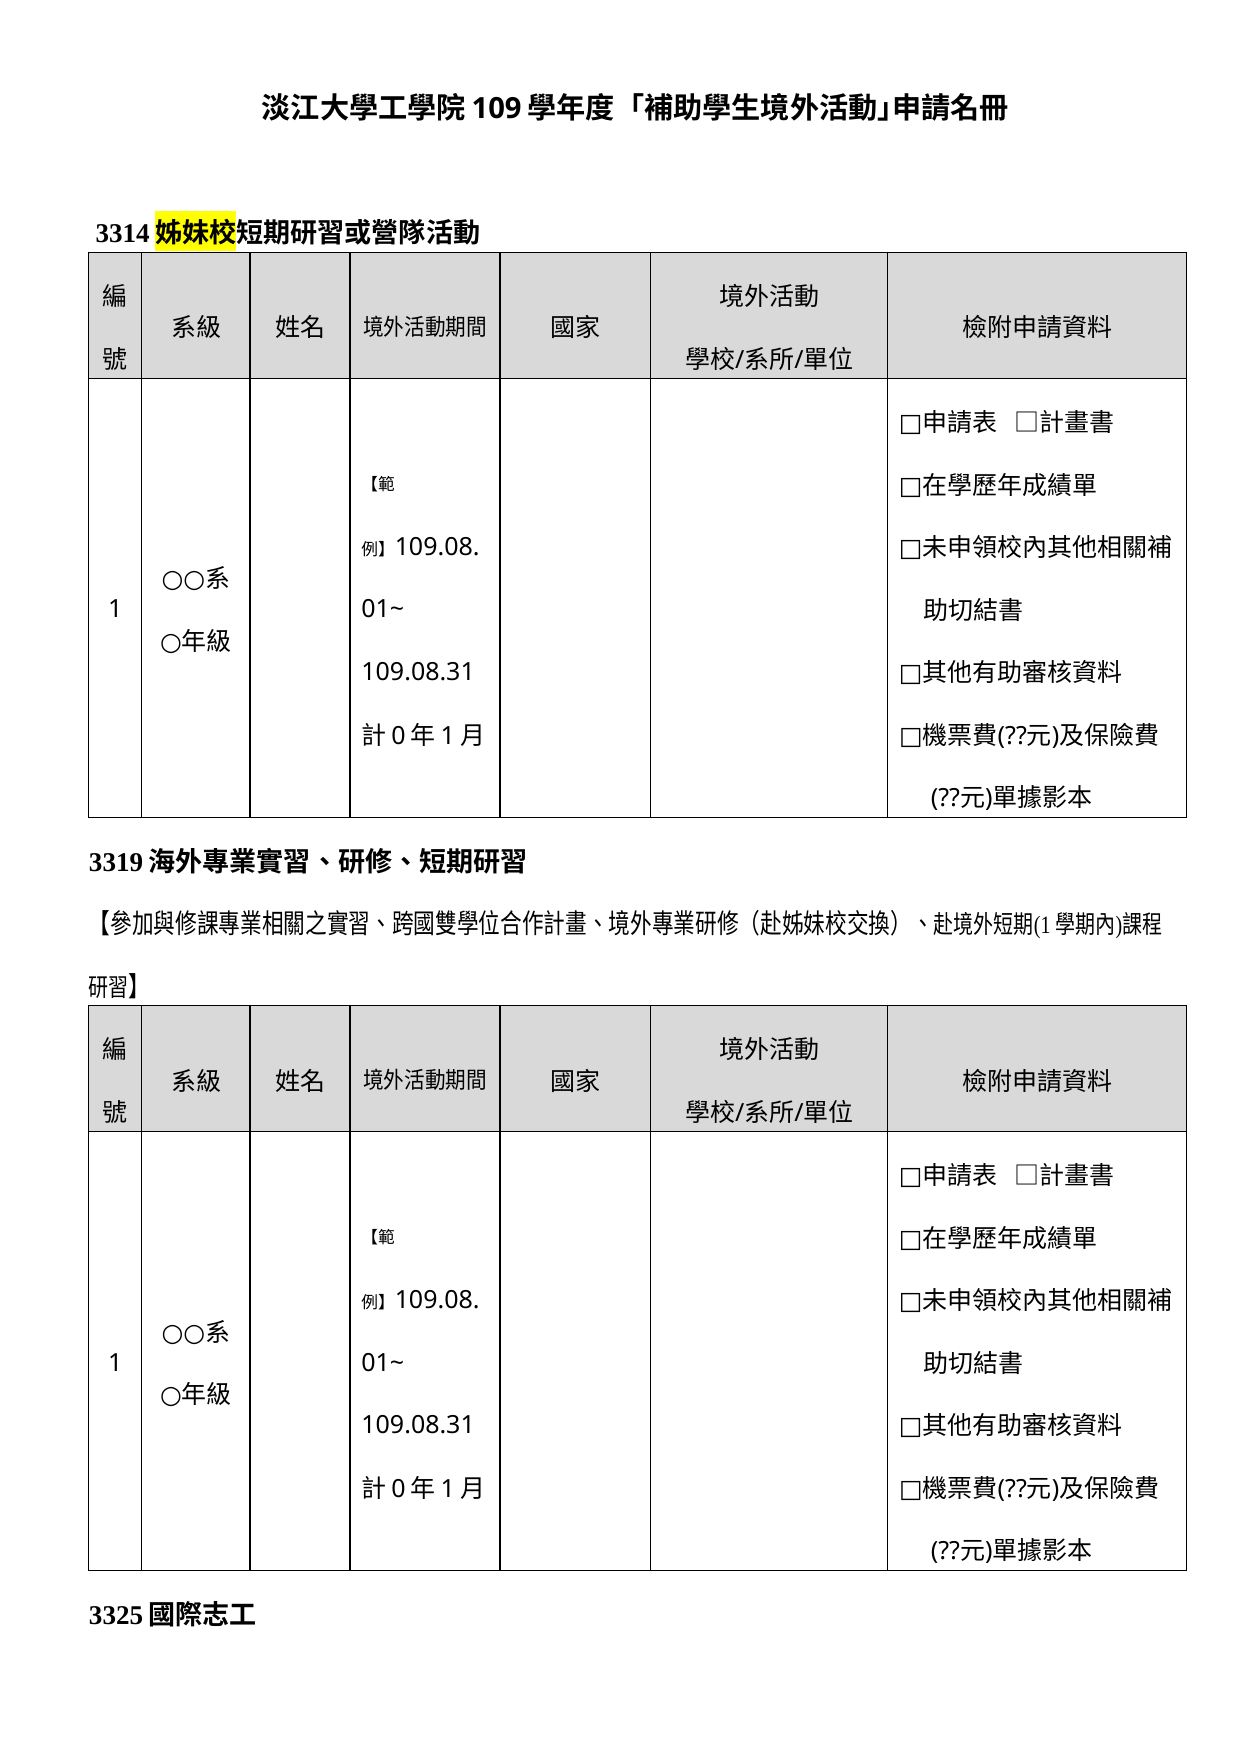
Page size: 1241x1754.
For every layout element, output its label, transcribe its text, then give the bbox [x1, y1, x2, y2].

text 3325國際志工 [89, 1571, 1181, 1633]
table_header 系級 [142, 1006, 249, 1131]
table_header 國家 [501, 1006, 650, 1131]
table_header 姓名 [251, 253, 349, 378]
text 3314姊妹校短期研習或營隊活動 [89, 189, 1181, 252]
table_cell ○○系 ○年級 [142, 379, 249, 817]
table_header 國家 [501, 253, 650, 378]
table_header 檢附申請資料 [888, 1006, 1186, 1131]
table_cell 1 [89, 379, 141, 817]
table_header 編號 [89, 1006, 141, 1131]
table_header 境外活動 學校/系所/單位 [651, 1006, 887, 1131]
table_cell ○○系 ○年級 [142, 1132, 249, 1570]
table_cell [651, 379, 887, 817]
table_cell [501, 379, 650, 817]
table_header 境外活動 學校/系所/單位 [651, 253, 887, 378]
table_header 系級 [142, 253, 249, 378]
table_cell [251, 1132, 349, 1570]
table_cell [651, 1132, 887, 1570]
table_header 境外活動期間 [351, 1006, 499, 1131]
text 淡江大學工學院109學年度「補助學生境外活動｣申請名冊 [89, 64, 1181, 127]
table_cell 1 [89, 1132, 141, 1570]
table_header 檢附申請資料 [888, 253, 1186, 378]
table_cell [501, 1132, 650, 1570]
table_cell □申請表 □計畫書 □在學歷年成績單 □未申領校內其他相關補助切結書 □其他有助審核資料 □機票費(??元)及保險費(??元)單據影本 [888, 1132, 1186, 1570]
table_cell □申請表 □計畫書 □在學歷年成績單 □未申領校內其他相關補助切結書 □其他有助審核資料 □機票費(??元)及保險費(??元)單據影本 [888, 379, 1186, 817]
table_cell [251, 379, 349, 817]
table_header 境外活動期間 [351, 253, 499, 378]
table_header 編號 [89, 253, 141, 378]
table_cell 【範例】109.08.01~ 109.08.31 計0年1月 [351, 379, 499, 817]
text 3319海外專業實習、研修、短期研習 [89, 818, 1181, 880]
table_cell 【範例】109.08.01~ 109.08.31 計0年1月 [351, 1132, 499, 1570]
text 【參加與修課專業相關之實習、跨國雙學位合作計畫、境外專業研修（赴姊妹校交換）、赴境外短期(1學期內)課程研習】 [89, 880, 1181, 1005]
table_header 姓名 [251, 1006, 349, 1131]
